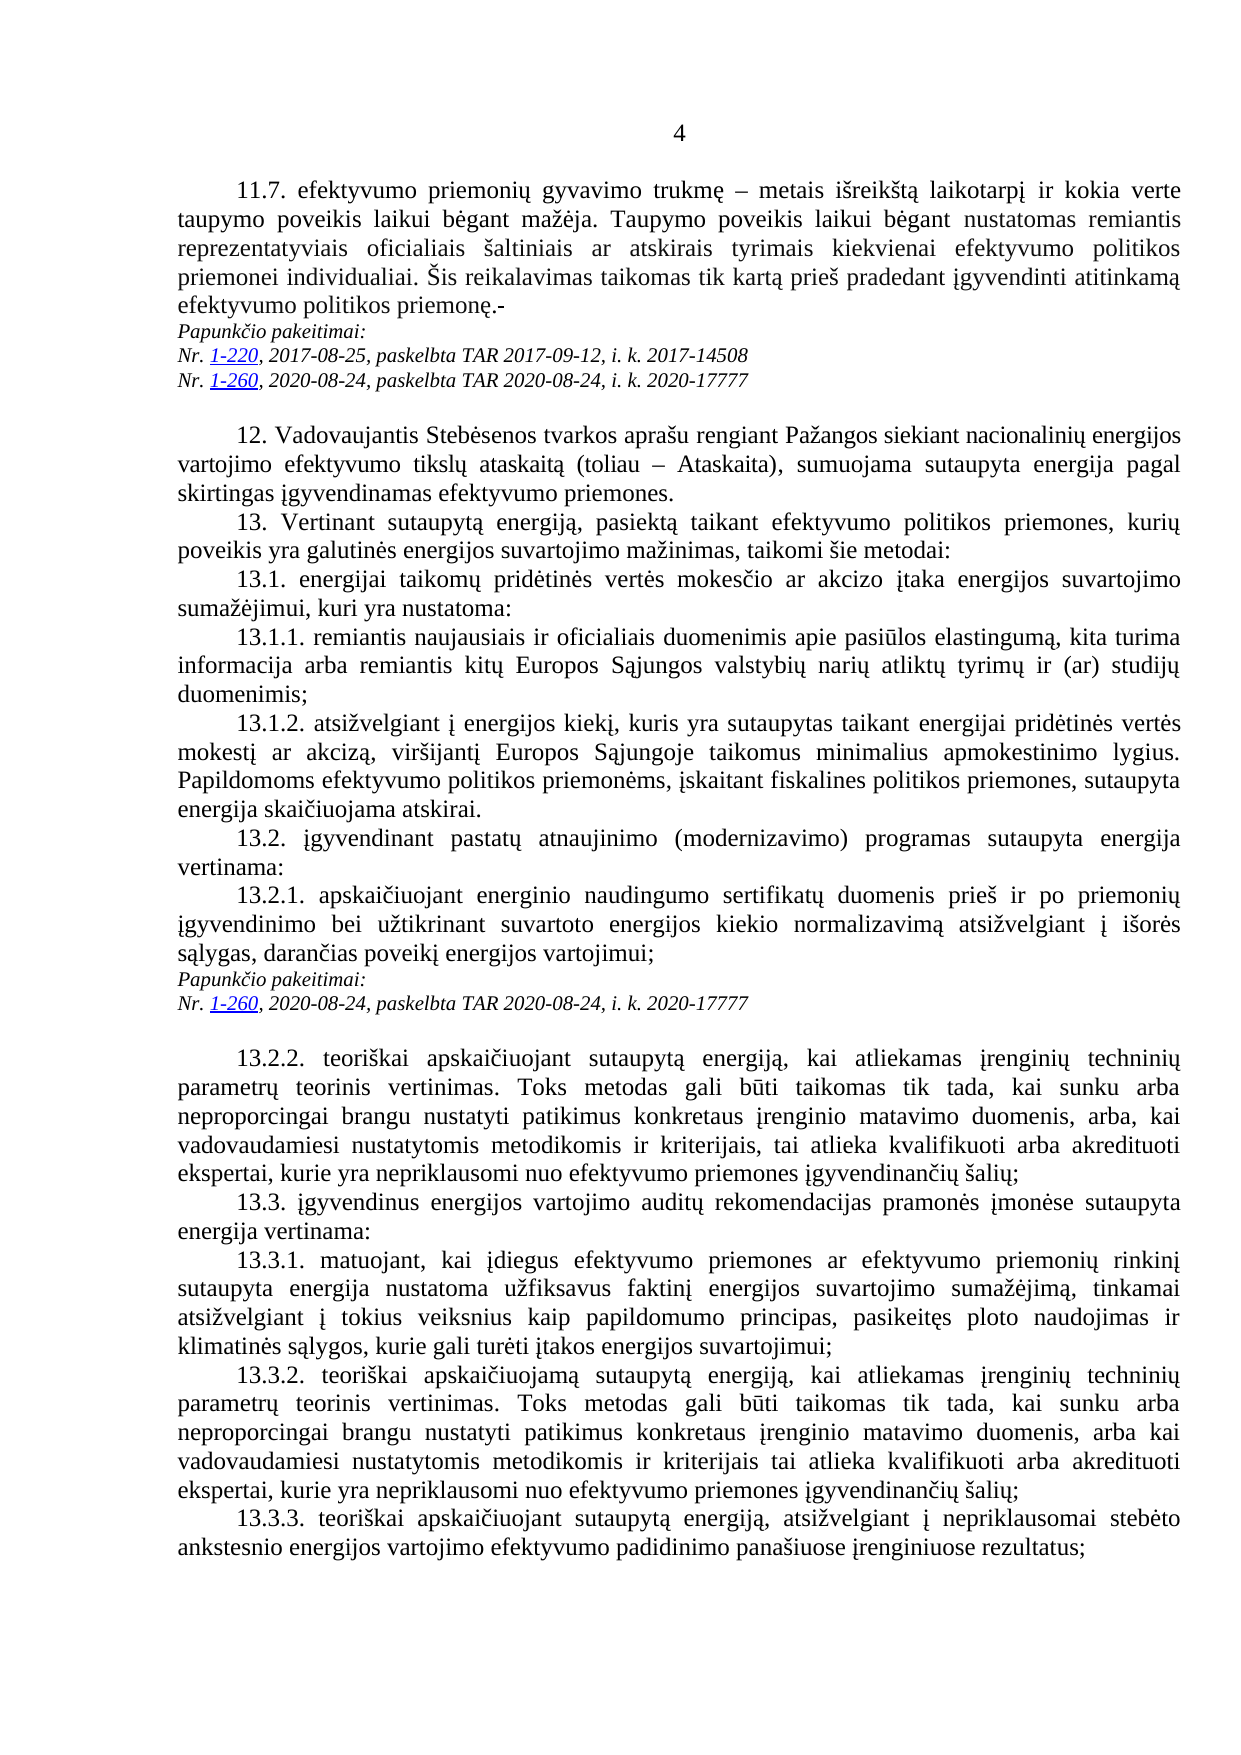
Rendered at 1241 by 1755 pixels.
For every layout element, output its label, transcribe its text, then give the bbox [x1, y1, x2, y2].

text 13.2.1. apskaičiuojant energinio naudingumo sertifikatų duomenis prieš ir po priemonių įgyvendinimo bei užtikrinant suvartoto energijos kiekio normalizavimą atsižvelgiant į išorės sąlygas, darančias poveikį energijos vartojimui; [177, 880, 1181, 967]
text 13.3.1. matuojant, kai įdiegus efektyvumo priemones ar efektyvumo priemonių rinkinį sutaupyta energija nustatoma užfiksavus faktinį energijos suvartojimo sumažėjimą, tinkamai atsižvelgiant į tokius veiksnius kaip papildomumo principas, pasikeitęs ploto naudojimas ir klimatinės sąlygos, kurie gali turėti įtakos energijos suvartojimui; [177, 1245, 1181, 1360]
text 13.2. įgyvendinant pastatų atnaujinimo (modernizavimo) programas sutaupyta energija vertinama: [177, 823, 1181, 880]
text 13.1. energijai taikomų pridėtinės vertės mokesčio ar akcizo įtaka energijos suvartojimo sumažėjimui, kuri yra nustatoma: [177, 564, 1181, 622]
text 11.7. efektyvumo priemonių gyvavimo trukmę – metais išreikštą laikotarpį ir kokia verte taupymo poveikis laikui bėgant mažėja. Taupymo poveikis laikui bėgant nustatomas remiantis reprezentatyviais oficialiais šaltiniais ar atskirais tyrimais kiekvienai efektyvumo politikos priemonei individualiai. Šis reikalavimas taikomas tik kartą prieš pradedant įgyvendinti atitinkamą efektyvumo politikos priemonę. [177, 176, 1181, 319]
text 12. Vadovaujantis Stebėsenos tvarkos aprašu rengiant Pažangos siekiant nacionalinių energijos vartojimo efektyvumo tikslų ataskaitą (toliau – Ataskaita), sumuojama sutaupyta energija pagal skirtingas įgyvendinamas efektyvumo priemones. [177, 420, 1181, 507]
text Papunkčio pakeitimai: [177, 967, 1181, 991]
text 13.1.1. remiantis naujausiais ir oficialiais duomenimis apie pasiūlos elastingumą, kita turima informacija arba remiantis kitų Europos Sąjungos valstybių narių atliktų tyrimų ir (ar) studijų duomenimis; [177, 622, 1181, 708]
text Nr. 1-260, 2020-08-24, paskelbta TAR 2020-08-24, i. k. 2020-17777 [177, 367, 1181, 392]
text Nr. 1-260, 2020-08-24, paskelbta TAR 2020-08-24, i. k. 2020-17777 [177, 991, 1181, 1015]
text 13.1.2. atsižvelgiant į energijos kiekį, kuris yra sutaupytas taikant energijai pridėtinės vertės mokestį ar akcizą, viršijantį Europos Sąjungoje taikomus minimalius apmokestinimo lygius. Papildomoms efektyvumo politikos priemonėms, įskaitant fiskalines politikos priemones, sutaupyta energija skaičiuojama atskirai. [177, 708, 1181, 823]
text Papunkčio pakeitimai: [177, 319, 1181, 343]
text 13.3.2. teoriškai apskaičiuojamą sutaupytą energiją, kai atliekamas įrenginių techninių parametrų teorinis vertinimas. Toks metodas gali būti taikomas tik tada, kai sunku arba neproporcingai brangu nustatyti patikimus konkretaus įrenginio matavimo duomenis, arba kai vadovaudamiesi nustatytomis metodikomis ir kriterijais tai atlieka kvalifikuoti arba akredituoti ekspertai, kurie yra nepriklausomi nuo efektyvumo priemones įgyvendinančių šalių; [177, 1360, 1181, 1503]
text 13.3.3. teoriškai apskaičiuojant sutaupytą energiją, atsižvelgiant į nepriklausomai stebėto ankstesnio energijos vartojimo efektyvumo padidinimo panašiuose įrenginiuose rezultatus; [177, 1503, 1181, 1561]
text 13.3. įgyvendinus energijos vartojimo auditų rekomendacijas pramonės įmonėse sutaupyta energija vertinama: [177, 1187, 1181, 1245]
text Nr. 1-220, 2017-08-25, paskelbta TAR 2017-09-12, i. k. 2017-14508 [177, 343, 1181, 367]
text 13.2.2. teoriškai apskaičiuojant sutaupytą energiją, kai atliekamas įrenginių techninių parametrų teorinis vertinimas. Toks metodas gali būti taikomas tik tada, kai sunku arba neproporcingai brangu nustatyti patikimus konkretaus įrenginio matavimo duomenis, arba, kai vadovaudamiesi nustatytomis metodikomis ir kriterijais, tai atlieka kvalifikuoti arba akredituoti ekspertai, kurie yra nepriklausomi nuo efektyvumo priemones įgyvendinančių šalių; [177, 1043, 1181, 1187]
text 13. Vertinant sutaupytą energiją, pasiektą taikant efektyvumo politikos priemones, kurių poveikis yra galutinės energijos suvartojimo mažinimas, taikomi šie metodai: [177, 507, 1181, 564]
